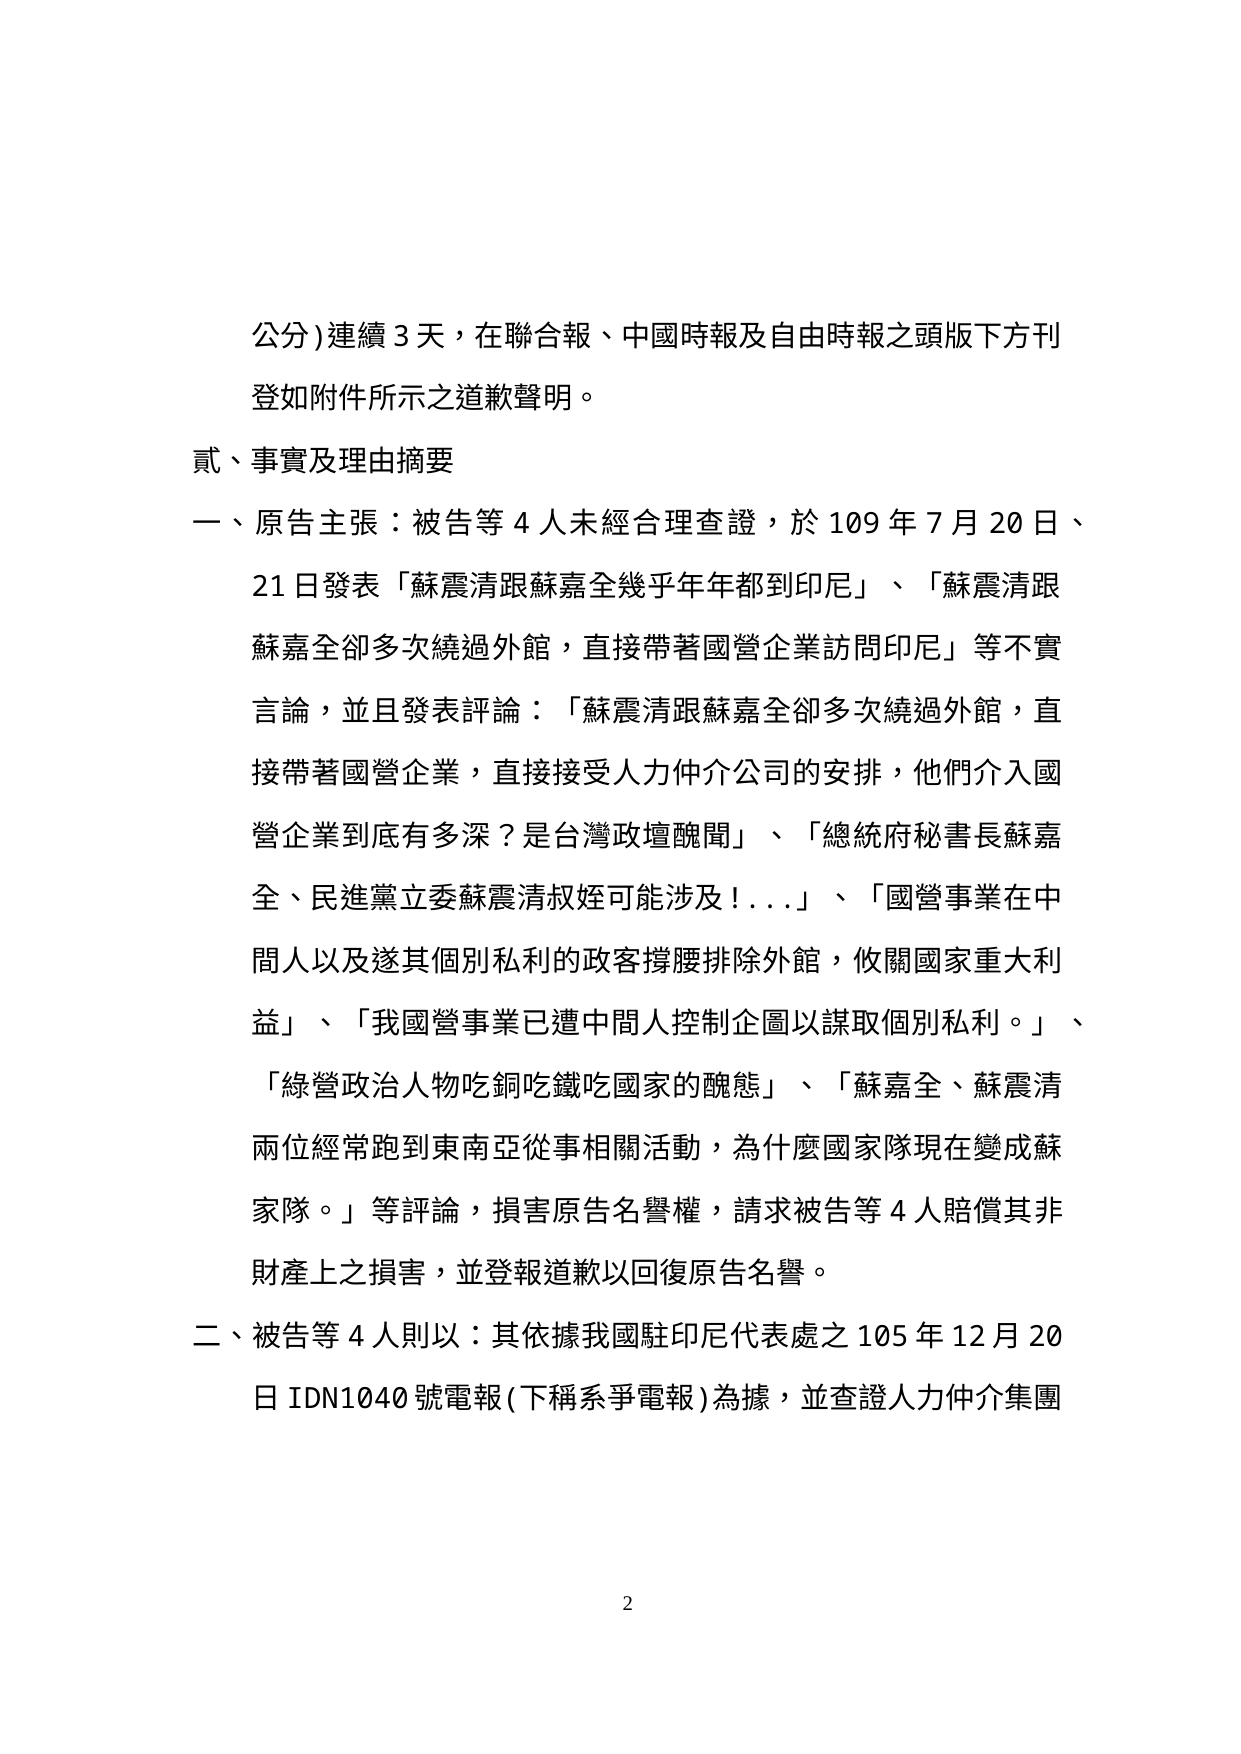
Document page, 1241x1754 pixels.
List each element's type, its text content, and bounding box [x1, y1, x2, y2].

text 一、原告主張：被告等4人未經合理查證，於109年7月20日、21日發表「蘇震清跟蘇嘉全幾乎年年都到印尼」、「蘇震清跟蘇嘉全卻多次繞過外館，直接帶著國營企業訪問印尼」等不實言論，並且發表評論：「蘇震清跟蘇嘉全卻多次繞過外館，直接帶著國營企業，直接接受人力仲介公司的安排，他們介入國營企業到底有多深？是台灣政壇醜聞」、「總統府秘書長蘇嘉全、民進黨立委蘇震清叔姪可能涉及!...」、「國營事業在中間人以及遂其個別私利的政客撐腰排除外館，攸關國家重大利益」、「我國營事業已遭中間人控制企圖以謀取個別私利。」、「綠營政治人物吃銅吃鐵吃國家的醜態」、「蘇嘉全、蘇震清兩位經常跑到東南亞從事相關活動，為什麼國家隊現在變成蘇家隊。」等評論，損害原告名譽權，請求被告等4人賠償其非財產上之損害，並登報道歉以回復原告名譽。 [192, 479, 1063, 1292]
text 二、被告等4人則以：其依據我國駐印尼代表處之105年12月20日IDN1040號電報(下稱系爭電報)為據，並查證人力仲介集團董事長高壽濤曾經標得中油之巨額採購案，另在公司網站上亦有與原告、蘇震清等人合照，其間應有相當交情及互動，方於109年7月20日召開記者會發表言論。記者會後，相關人士及機關均證實系爭電報為真，僅日期誤繕，被告等4人始於同月21日再度召開記者會。被告等4人所為之事實陳述及評論，係基於真實之系爭電報內容，不構成侵權行為。且被告發表言論時，原告當時為總統府秘書長，掌握公權力，且得藉掌握之媒體資源澄清事實，為己辯護，而被告等4人所述之內容，關乎我國經貿外交利益及立法院長職務等具高度公益之事項，原告之名譽權應適當限縮。又被告基於真實之系爭電報所為之言論，縱然用語較為尖銳，仍屬對公共事務發表善意及合理之評論，不具故意或重大過失，不構成侵權行為，請求駁回原告之訴。 [192, 1292, 1063, 1417]
text 貳、事實及理由摘要 [192, 417, 1063, 479]
text 公分)連續3天，在聯合報、中國時報及自由時報之頭版下方刊登如附件所示之道歉聲明。 [192, 292, 1063, 417]
